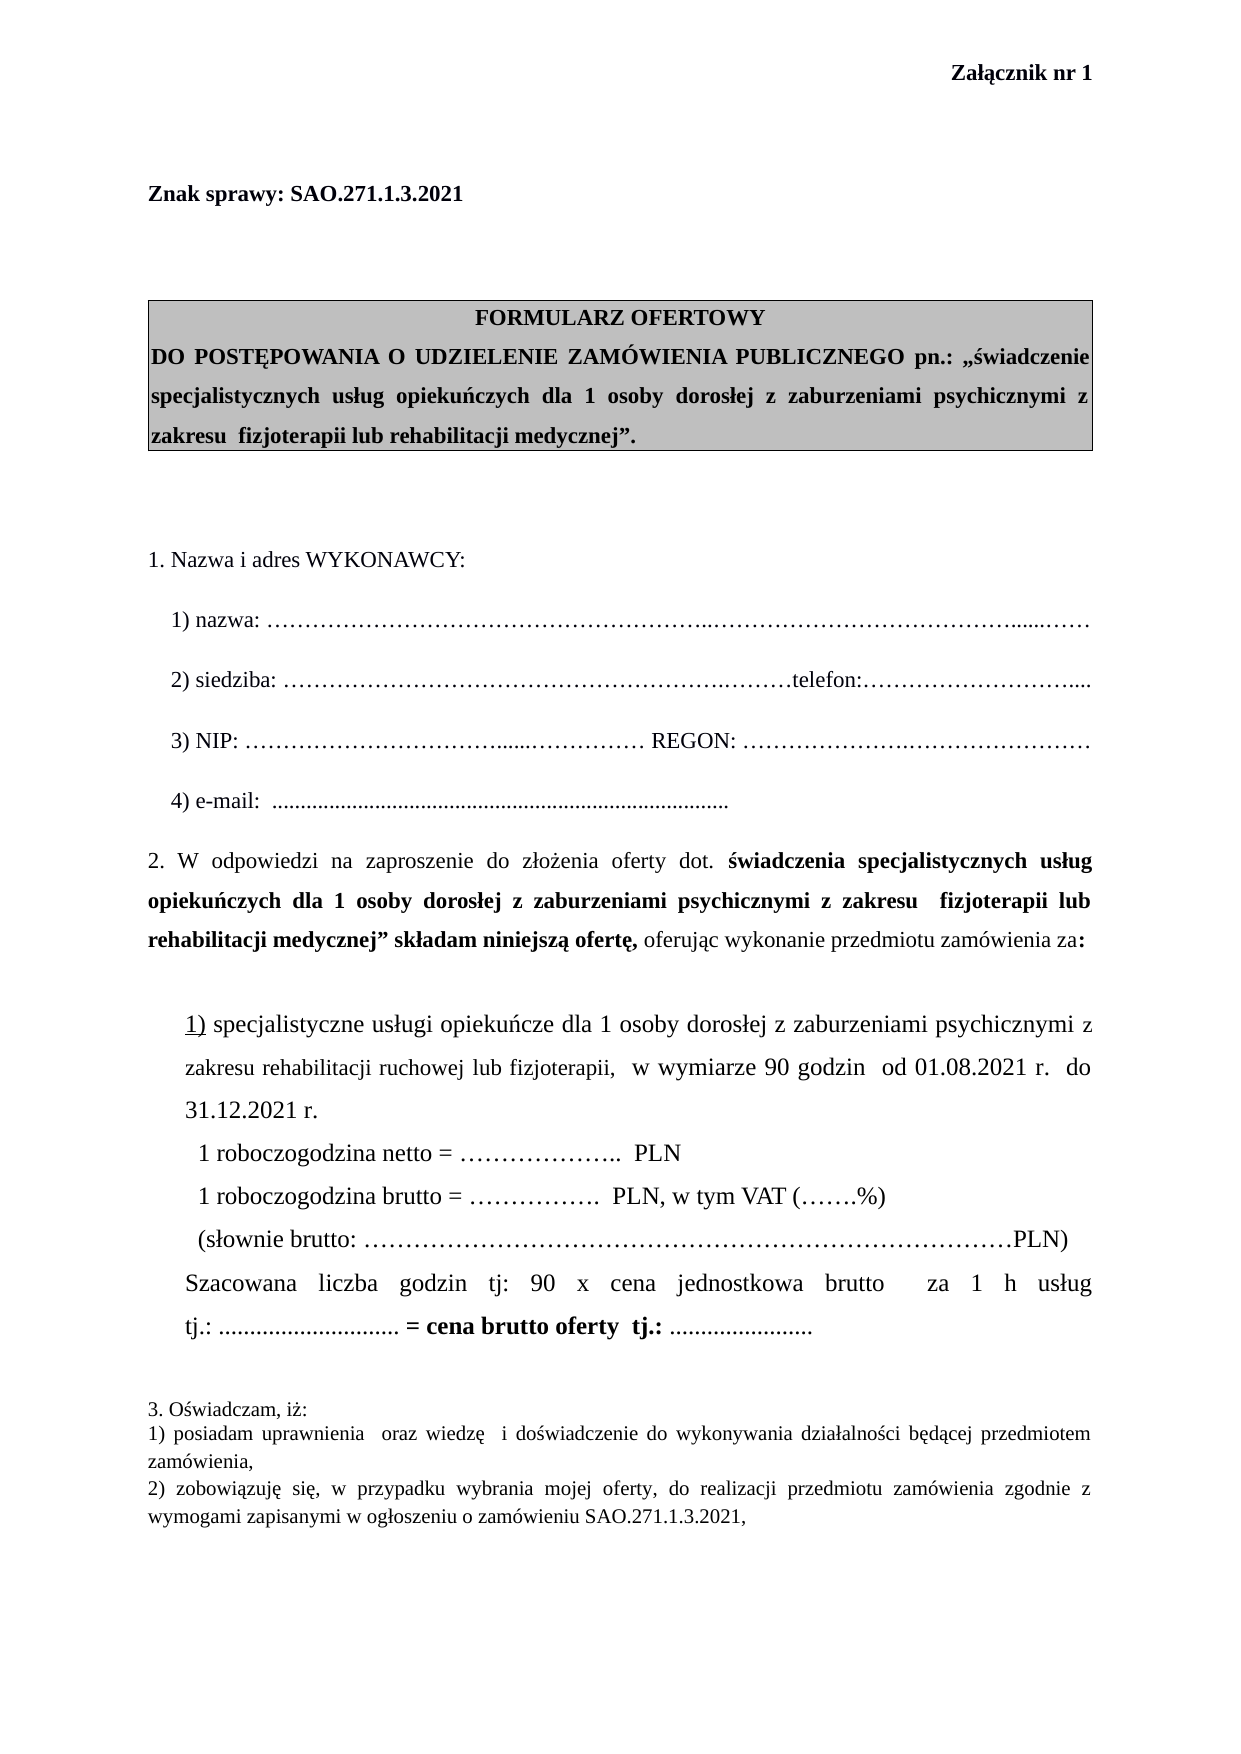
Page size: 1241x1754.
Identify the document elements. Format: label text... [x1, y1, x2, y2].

text FORMULARZ OFERTOWY [149, 301, 1092, 330]
text 1 roboczogodzina brutto = ……………. PLN, w tym VAT (…….%) [148, 1181, 1093, 1210]
text 1) specjalistyczne usługi opiekuńcze dla 1 osoby dorosłej z zaburzeniami psychicznymi z zakresu rehabilitacji ruchowej lub fizjoterapii, w wymiarze 90 godzin od 01.08.2021 r. do 31.12.2021 r. [185, 1009, 1093, 1124]
text 3) NIP: ……………………………......…………… REGON: ………………….…………………… [148, 727, 1093, 753]
text 1) posiadam uprawnienia oraz wiedzę i doświadczenie do wykonywania działalności będącej przedmiotem zamówienia, [148, 1421, 1093, 1473]
text Załącznik nr 1 [148, 59, 1093, 86]
text 1. Nazwa i adres WYKONAWCY: [148, 546, 1093, 572]
text 1 roboczogodzina netto = ……………….. PLN [148, 1138, 1093, 1167]
text Szacowana liczba godzin tj: 90 x cena jednostkowa brutto za 1 h usług tj.: ............................. = cena brutto oferty tj.: ....................... [185, 1268, 1093, 1339]
text Znak sprawy: SAO.271.1.3.2021 [148, 180, 1093, 206]
text 4) e-mail: ................................................................................ [148, 787, 1093, 813]
text 1) nazwa: …………………………………………………..…………………………………......…… [148, 606, 1093, 632]
text DO POSTĘPOWANIA O UDZIELENIE ZAMÓWIENIA PUBLICZNEGO pn.: „świadczenie specjalistycznych usług opiekuńczych dla 1 osoby dorosłej z zaburzeniami psychicznymi z zakresu fizjoterapii lub rehabilitacji medycznej”. [149, 340, 1092, 450]
list 2. W odpowiedzi na zaproszenie do złożenia oferty dot. świadczenia specjalistycznych usług opiekuńczych dla 1 osoby dorosłej z zaburzeniami psychicznymi z zakresu fizjoterapii lub rehabilitacji medycznej” składam niniejszą ofertę, oferując wykonanie przedmiotu zamówienia za: [148, 847, 1093, 953]
text 2) zobowiązuję się, w przypadku wybrania mojej oferty, do realizacji przedmiotu zamówienia zgodnie z wymogami zapisanymi w ogłoszeniu o zamówieniu SAO.271.1.3.2021, [148, 1476, 1093, 1528]
text 2) siedziba: ………………………………………………….………telefon:……………………….... [148, 666, 1093, 693]
text (słownie brutto: ……………………………………………………………………PLN) [185, 1224, 1093, 1253]
text 3. Oświadczam, iż: [148, 1397, 1093, 1421]
